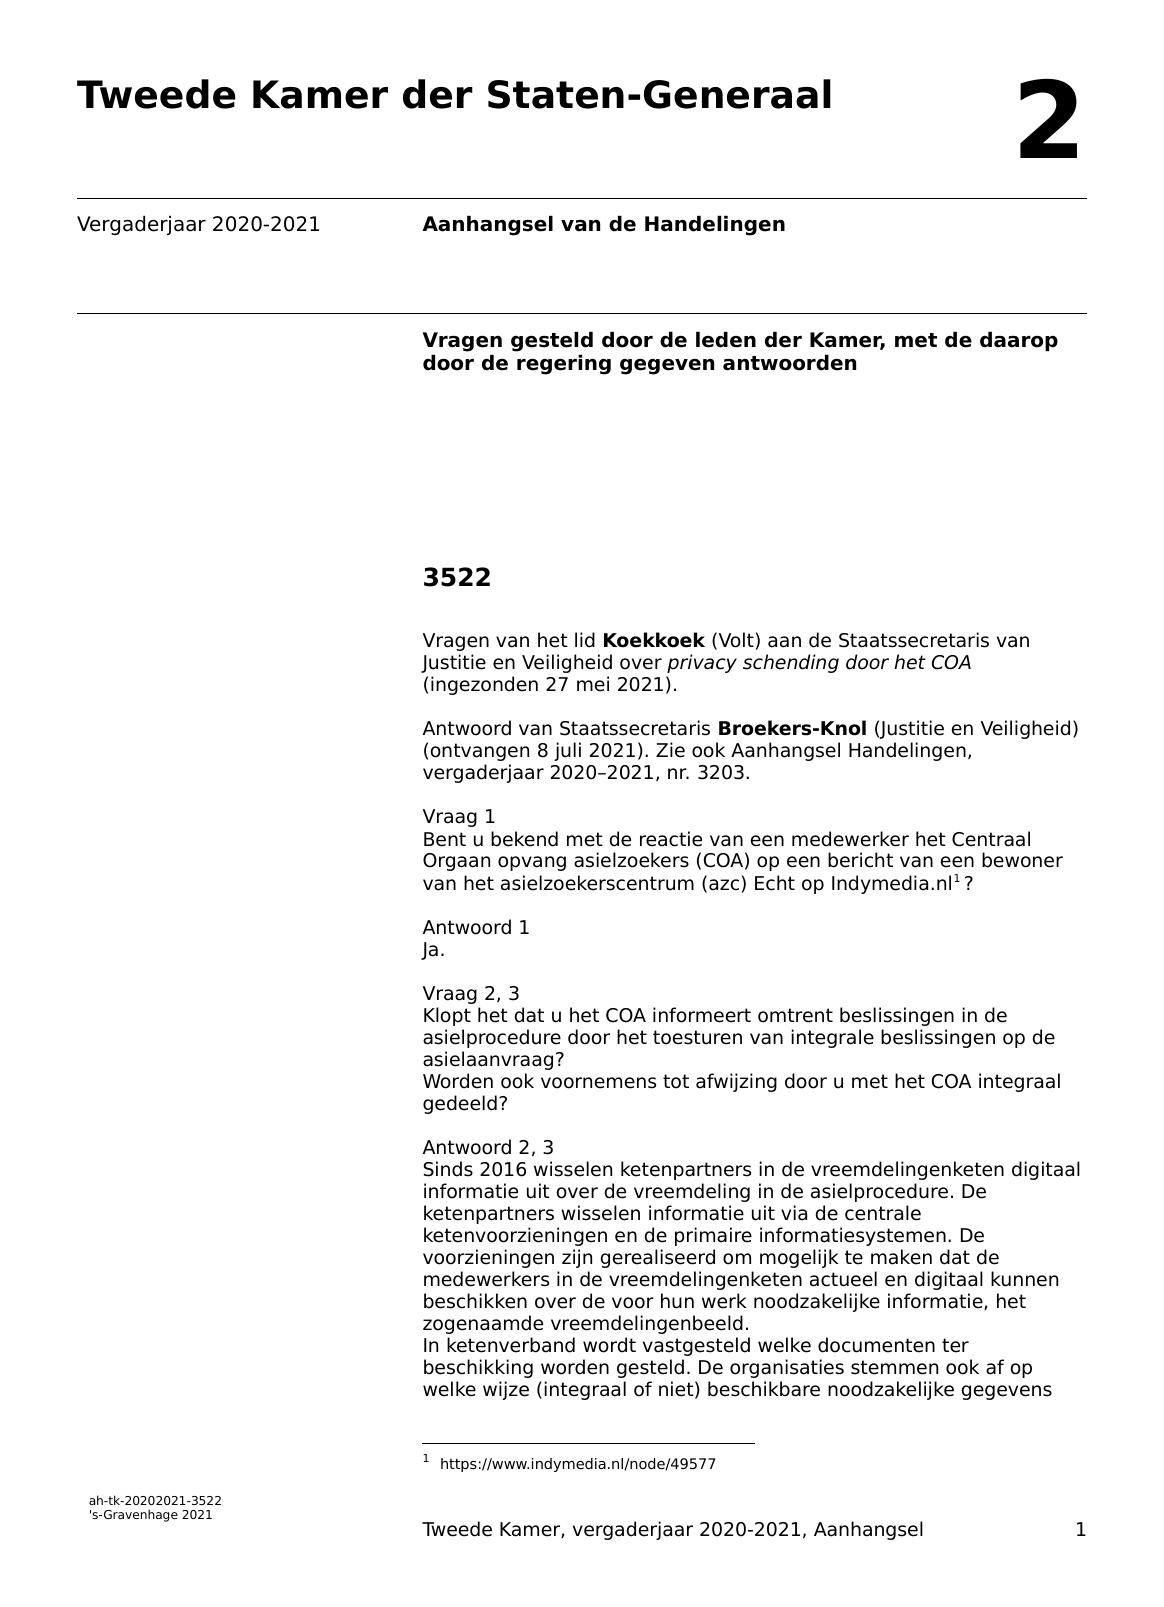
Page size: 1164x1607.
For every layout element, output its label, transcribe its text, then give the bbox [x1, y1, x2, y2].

text Sinds 2016 wisselen ketenpartners in de vreemdelingenketen digitaal informatie uit over de vreemdeling in de asielprocedure. De ketenpartners wisselen informatie uit via de centrale ketenvoorzieningen en de primaire informatiesystemen. De voorzieningen zijn gerealiseerd om mogelijk te maken dat de medewerkers in de vreemdelingenketen actueel en digitaal kunnen beschikken over de voor hun werk noodzakelijke informatie, het zogenaamde vreemdelingenbeeld. [422, 1159, 1087, 1334]
text Bent u bekend met de reactie van een medewerker het Centraal Orgaan opvang asielzoekers (COA) op een bericht van een bewoner van het asielzoekerscentrum (azc) Echt op Indymedia.nl? [422, 828, 1087, 894]
text Antwoord 2, 3 [422, 1137, 1087, 1159]
text ah-tk-20202021-3522 [88, 1494, 323, 1508]
text Antwoord van Staatssecretaris Broekers-Knol (Justitie en Veiligheid) (ontvangen 8 juli 2021). Zie ook Aanhangsel Handelingen, vergaderjaar 2020–2021, nr. 3203. [422, 718, 1087, 784]
text Ja. [422, 938, 1087, 961]
table_header Tweede Kamer der Staten-Generaal [77, 59, 886, 198]
table_cell [77, 314, 422, 375]
text 's-Gravenhage 2021 [88, 1508, 323, 1522]
table_cell Vragen gesteld door de leden der Kamer, met de daarop door de regering gegeven antwoorden [422, 314, 1087, 375]
text Vragen van het lid Koekkoek (Volt) aan de Staatssecretaris van Justitie en Veiligheid over privacy schending door het COA (ingezonden 27 mei 2021). [422, 630, 1087, 696]
text In ketenverband wordt vastgesteld welke documenten ter beschikking worden gesteld. De organisaties stemmen ook af op welke wijze (integraal of niet) beschikbare noodzakelijke gegevens [422, 1334, 1087, 1401]
text Vraag 1 [422, 806, 1087, 828]
table_cell Aanhangsel van de Handelingen [422, 199, 1087, 313]
text 3522 [422, 563, 1087, 592]
table_header 2 [886, 59, 1087, 198]
text Worden ook voornemens tot afwijzing door u met het COA integraal gedeeld? [422, 1071, 1087, 1114]
text Antwoord 1 [422, 917, 1087, 938]
text Vraag 2, 3 [422, 983, 1087, 1005]
text https://www.indymedia.nl/node/49577 [422, 1452, 1087, 1474]
text Klopt het dat u het COA informeert omtrent beslissingen in de asielprocedure door het toesturen van integrale beslissingen op de asielaanvraag? [422, 1005, 1087, 1071]
table_cell Vergaderjaar 2020-2021 [77, 199, 422, 313]
